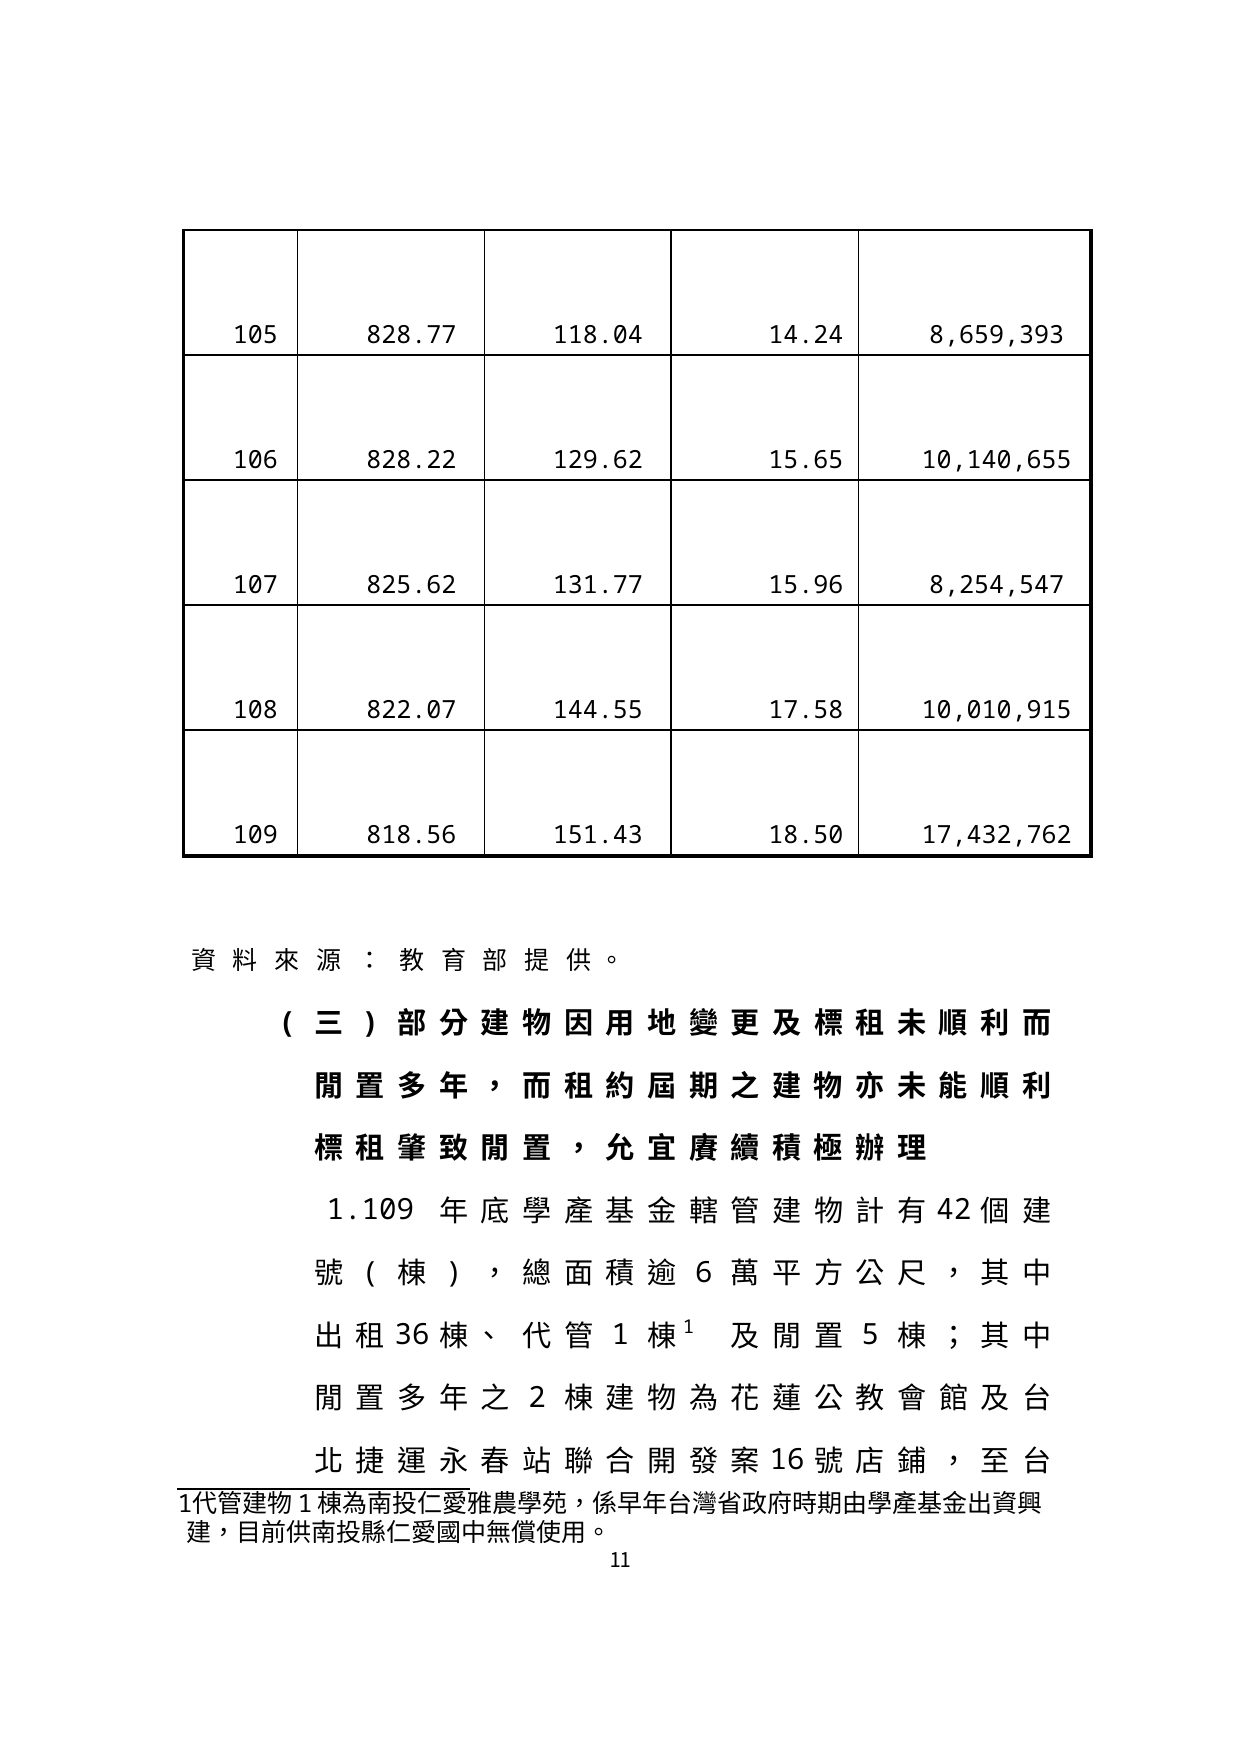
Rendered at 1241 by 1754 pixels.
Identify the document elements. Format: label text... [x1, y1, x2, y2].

table_cell 105 [185, 231, 297, 354]
table_cell 15.96 [672, 481, 858, 604]
table_cell 14.24 [672, 231, 858, 354]
table_cell 108 [185, 606, 297, 729]
table_cell 17.58 [672, 606, 858, 729]
table_cell 107 [185, 481, 297, 604]
text 資料來源：教育部提供。 [181, 917, 1058, 979]
table_cell 129.62 [485, 356, 670, 479]
table_cell 818.56 [298, 731, 484, 854]
table_cell 828.77 [298, 231, 484, 354]
table_cell 106 [185, 356, 297, 479]
text 代管建物1棟為南投仁愛雅農學苑，係早年台灣省政府時期由學產基金出資興建，目前供南投縣仁愛國中無償使用。 [177, 1489, 1063, 1547]
table_cell 144.55 [485, 606, 670, 729]
text 1.109年底學產基金轄管建物計有42個建號(棟)，總面積逾6萬平方公尺，其中出租36棟、代管1棟及閒置5棟；其中閒置多年之2棟建物為花蓮公教會館及台北捷運永春站聯合開發案16號店鋪，至台 [271, 1167, 1058, 1479]
table_cell 10,010,915 [859, 606, 1089, 729]
table_cell 8,254,547 [859, 481, 1089, 604]
table_cell 109 [185, 731, 297, 854]
table_cell 151.43 [485, 731, 670, 854]
text (三)部分建物因用地變更及標租未順利而閒置多年，而租約屆期之建物亦未能順利標租肇致閒置，允宜賡續積極辦理 [242, 979, 1058, 1167]
table_cell 118.04 [485, 231, 670, 354]
table_cell 17,432,762 [859, 731, 1089, 854]
table_cell 8,659,393 [859, 231, 1089, 354]
table_cell 18.50 [672, 731, 858, 854]
table_cell 10,140,655 [859, 356, 1089, 479]
table_cell 828.22 [298, 356, 484, 479]
table_cell 15.65 [672, 356, 858, 479]
table_cell 825.62 [298, 481, 484, 604]
table_cell 822.07 [298, 606, 484, 729]
table_cell 131.77 [485, 481, 670, 604]
